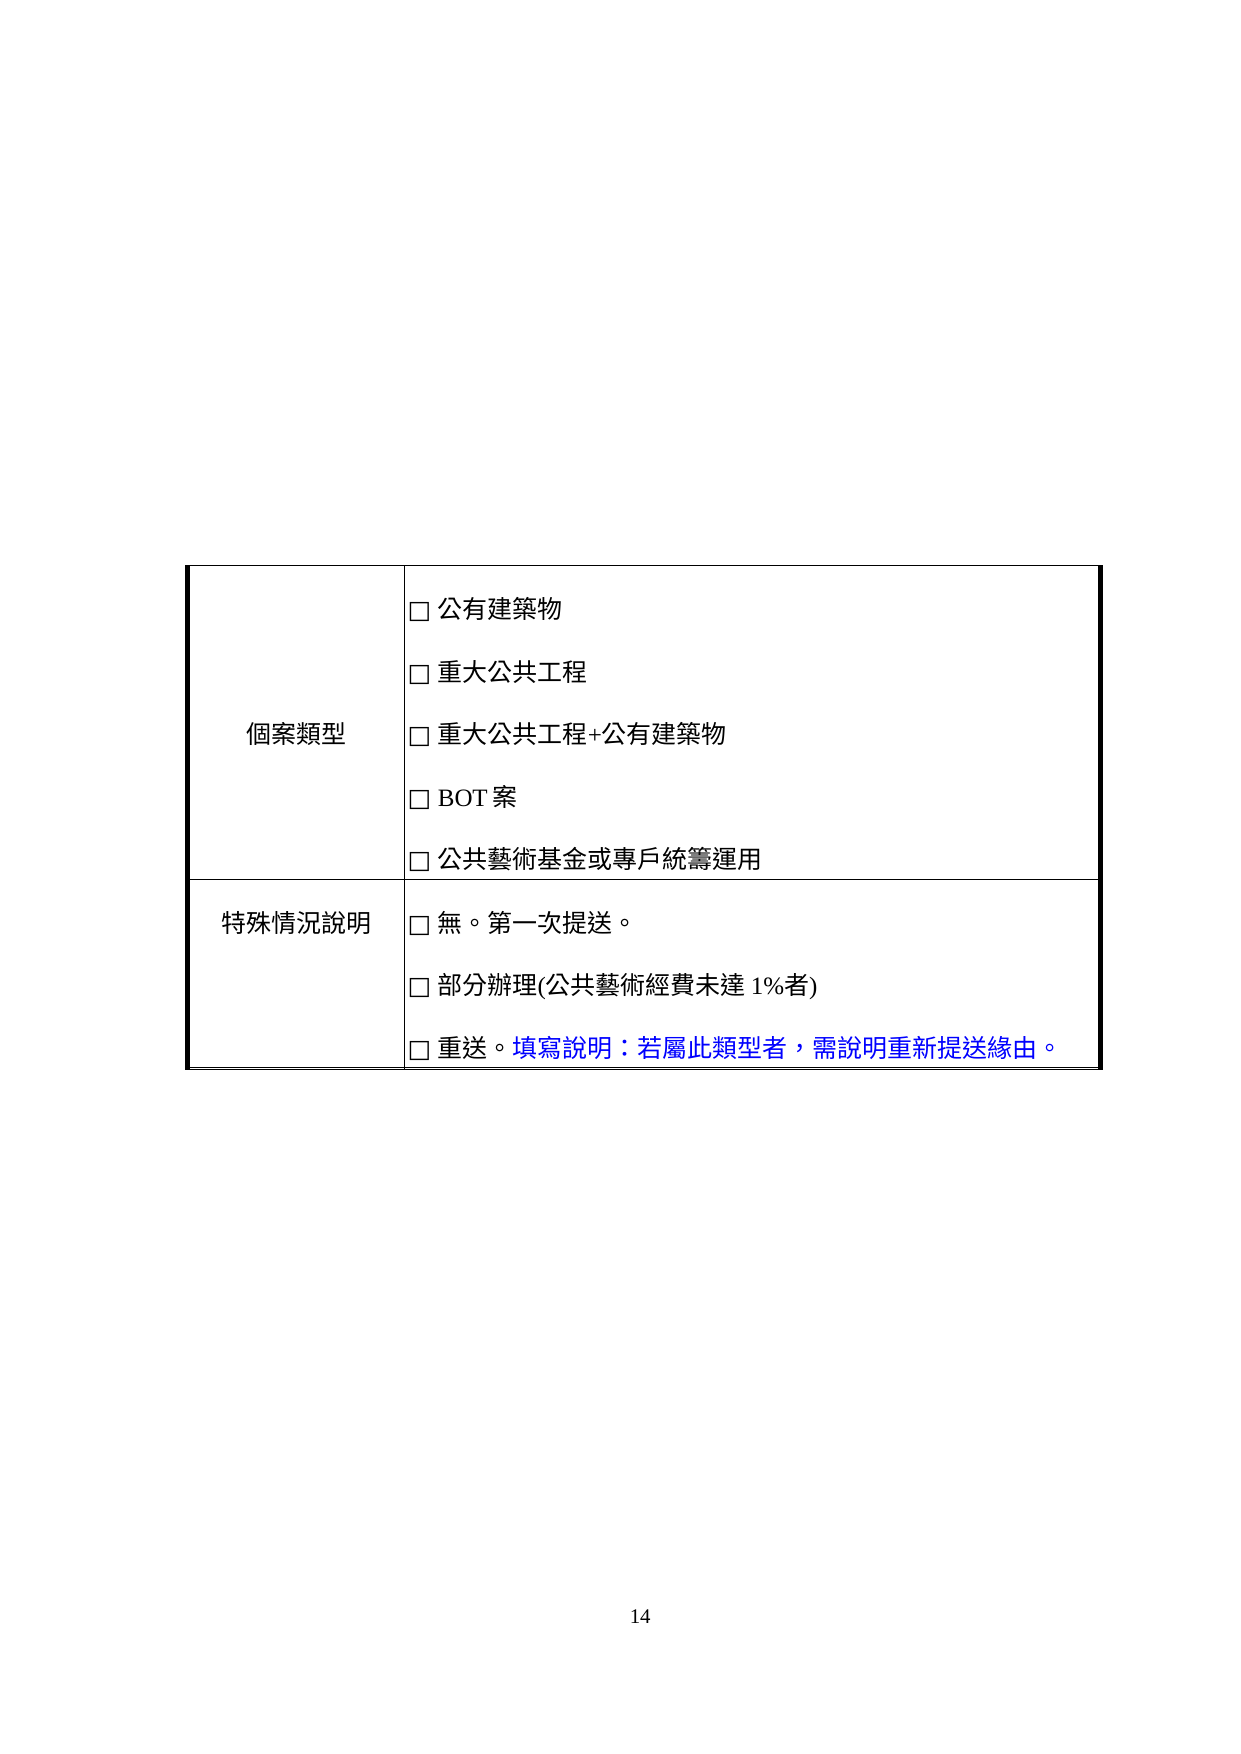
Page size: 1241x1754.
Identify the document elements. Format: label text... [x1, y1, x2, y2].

table_cell □ 無。第一次提送。 □ 部分辦理(公共藝術經費未達1%者) □ 重送。填寫說明：若屬此類型者，需說明重新提送緣由。 [405, 880, 1098, 1067]
table_cell 特殊情況說明 [190, 880, 404, 1067]
table_cell 個案類型 [190, 566, 404, 878]
table_cell □ 公有建築物 □ 重大公共工程 □ 重大公共工程+公有建築物 □ BOT案 □ 公共藝術基金或專戶統籌運用 [405, 566, 1098, 878]
